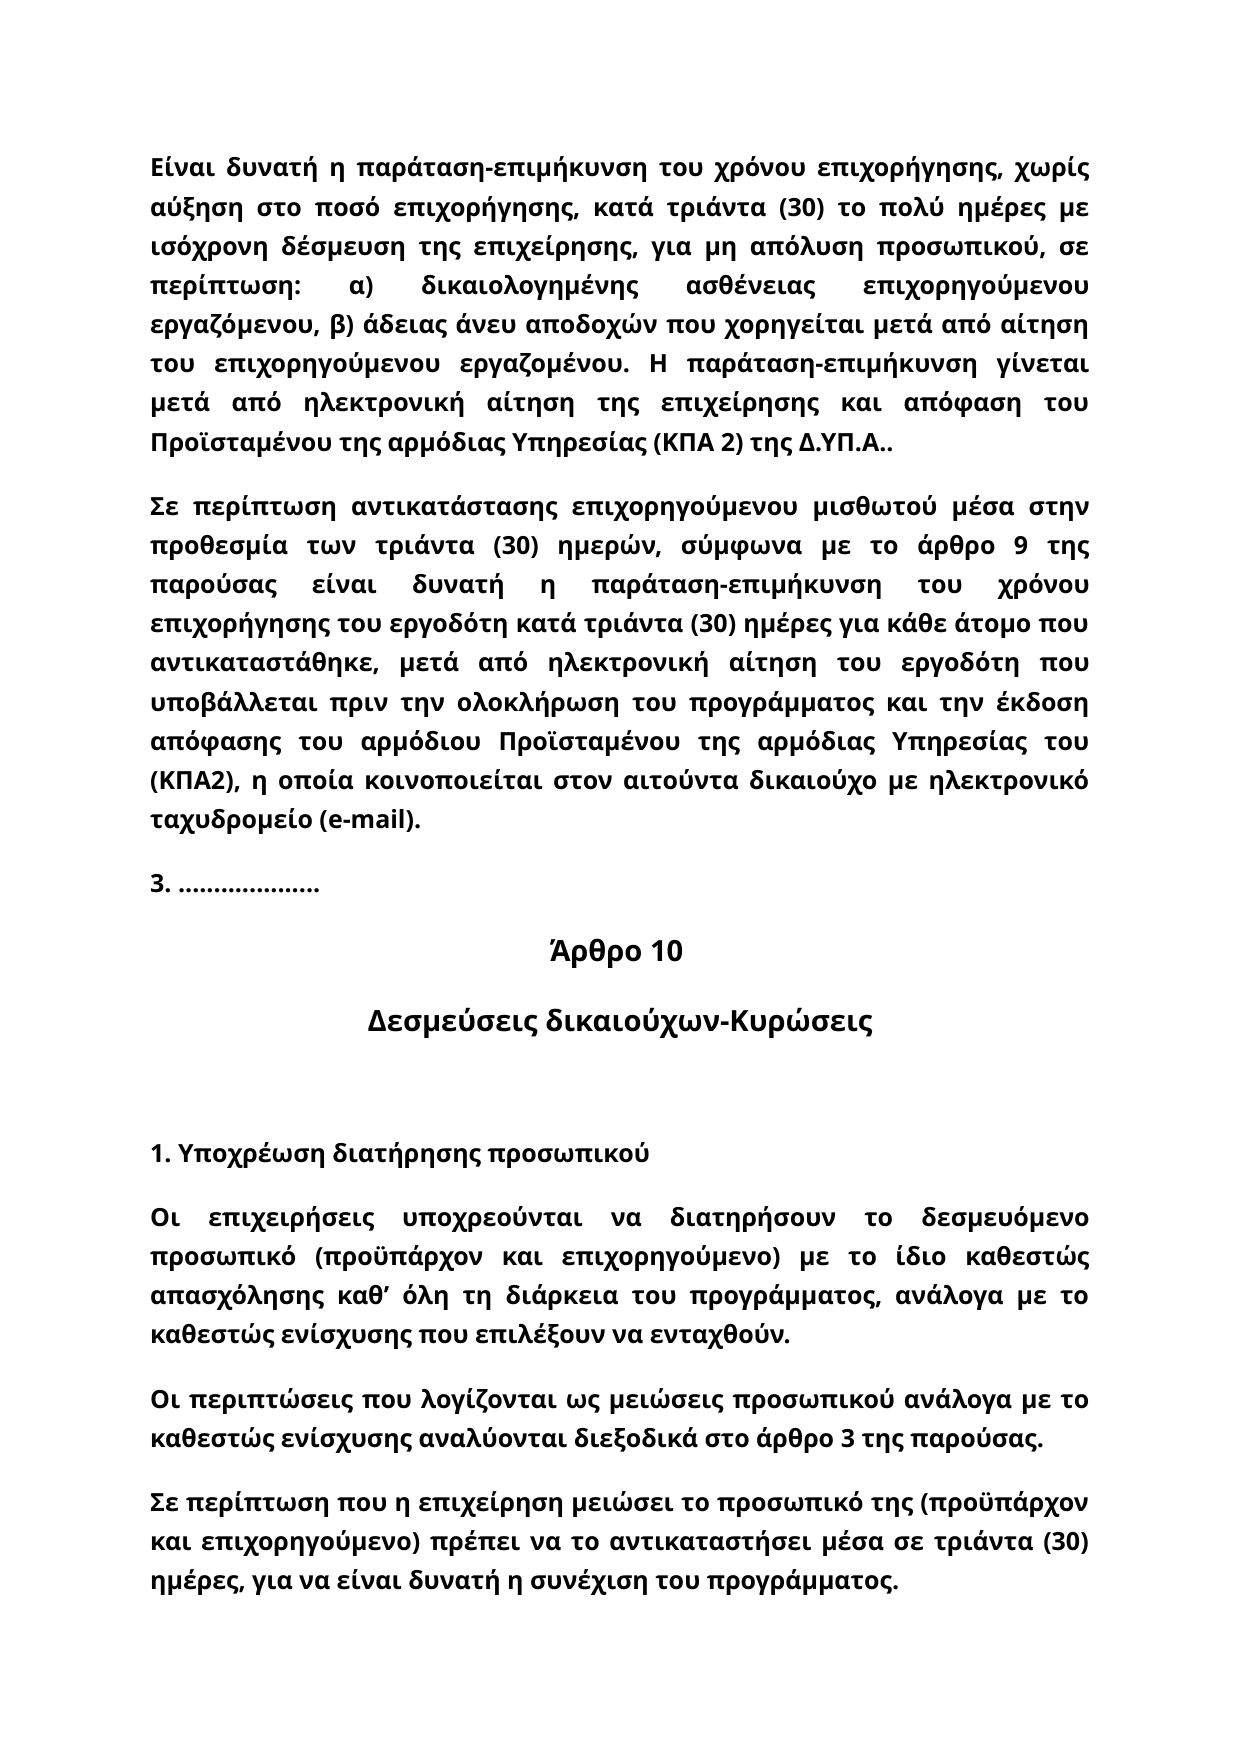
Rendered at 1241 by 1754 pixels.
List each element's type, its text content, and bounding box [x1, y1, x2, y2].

subtitle Άρθρο 10 [150, 930, 1090, 970]
text Σε περίπτωση αντικατάστασης επιχορηγούμενου μισθωτού μέσα στην προθεσμία των τριάντα (30) ημερών, σύμφωνα με το άρθρο 9 της παρούσας είναι δυνατή η παράταση-επιμήκυνση του χρόνου επιχορήγησης του εργοδότη κατά τριάντα (30) ημέρες για κάθε άτομο που αντικαταστάθηκε, μετά από ηλεκτρονική αίτηση του εργοδότη που υποβάλλεται πριν την ολοκλήρωση του προγράμματος και την έκδοση απόφασης του αρμόδιου Προϊσταμένου της αρμόδιας Υπηρεσίας του (ΚΠΑ2), η οποία κοινοποιείται στον αιτούντα δικαιούχο με ηλεκτρονικό ταχυδρομείο (e-mail). [150, 488, 1090, 836]
text Σε περίπτωση που η επιχείρηση μειώσει το προσωπικό της (προϋπάρχον και επιχορηγούμενο) πρέπει να το αντικαταστήσει μέσα σε τριάντα (30) ημέρες, για να είναι δυνατή η συνέχιση του προγράμματος. [150, 1484, 1090, 1597]
text 3. .................... [150, 866, 1090, 900]
subtitle Δεσμεύσεις δικαιούχων-Κυρώσεις [150, 1001, 1090, 1040]
text Είναι δυνατή η παράταση-επιμήκυνση του χρόνου επιχορήγησης, χωρίς αύξηση στο ποσό επιχορήγησης, κατά τριάντα (30) το πολύ ημέρες με ισόχρονη δέσμευση της επιχείρησης, για μη απόλυση προσωπικού, σε περίπτωση: α) δικαιολογημένης ασθένειας επιχορηγούμενου εργαζόμενου, β) άδειας άνευ αποδοχών που χορηγείται μετά από αίτηση του επιχορηγούμενου εργαζομένου. Η παράταση-επιμήκυνση γίνεται μετά από ηλεκτρονική αίτηση της επιχείρησης και απόφαση του Προϊσταμένου της αρμόδιας Υπηρεσίας (ΚΠΑ 2) της Δ.ΥΠ.Α.. [150, 150, 1090, 458]
text Οι επιχειρήσεις υποχρεούνται να διατηρήσουν το δεσμευόμενο προσωπικό (προϋπάρχον και επιχορηγούμενο) με το ίδιο καθεστώς απασχόλησης καθ’ όλη τη διάρκεια του προγράμματος, ανάλογα με το καθεστώς ενίσχυσης που επιλέξουν να ενταχθούν. [150, 1199, 1090, 1351]
text Οι περιπτώσεις που λογίζονται ως μειώσεις προσωπικού ανάλογα με το καθεστώς ενίσχυσης αναλύονται διεξοδικά στο άρθρο 3 της παρούσας. [150, 1381, 1090, 1454]
text 1. Υποχρέωση διατήρησης προσωπικού [150, 1135, 1090, 1169]
